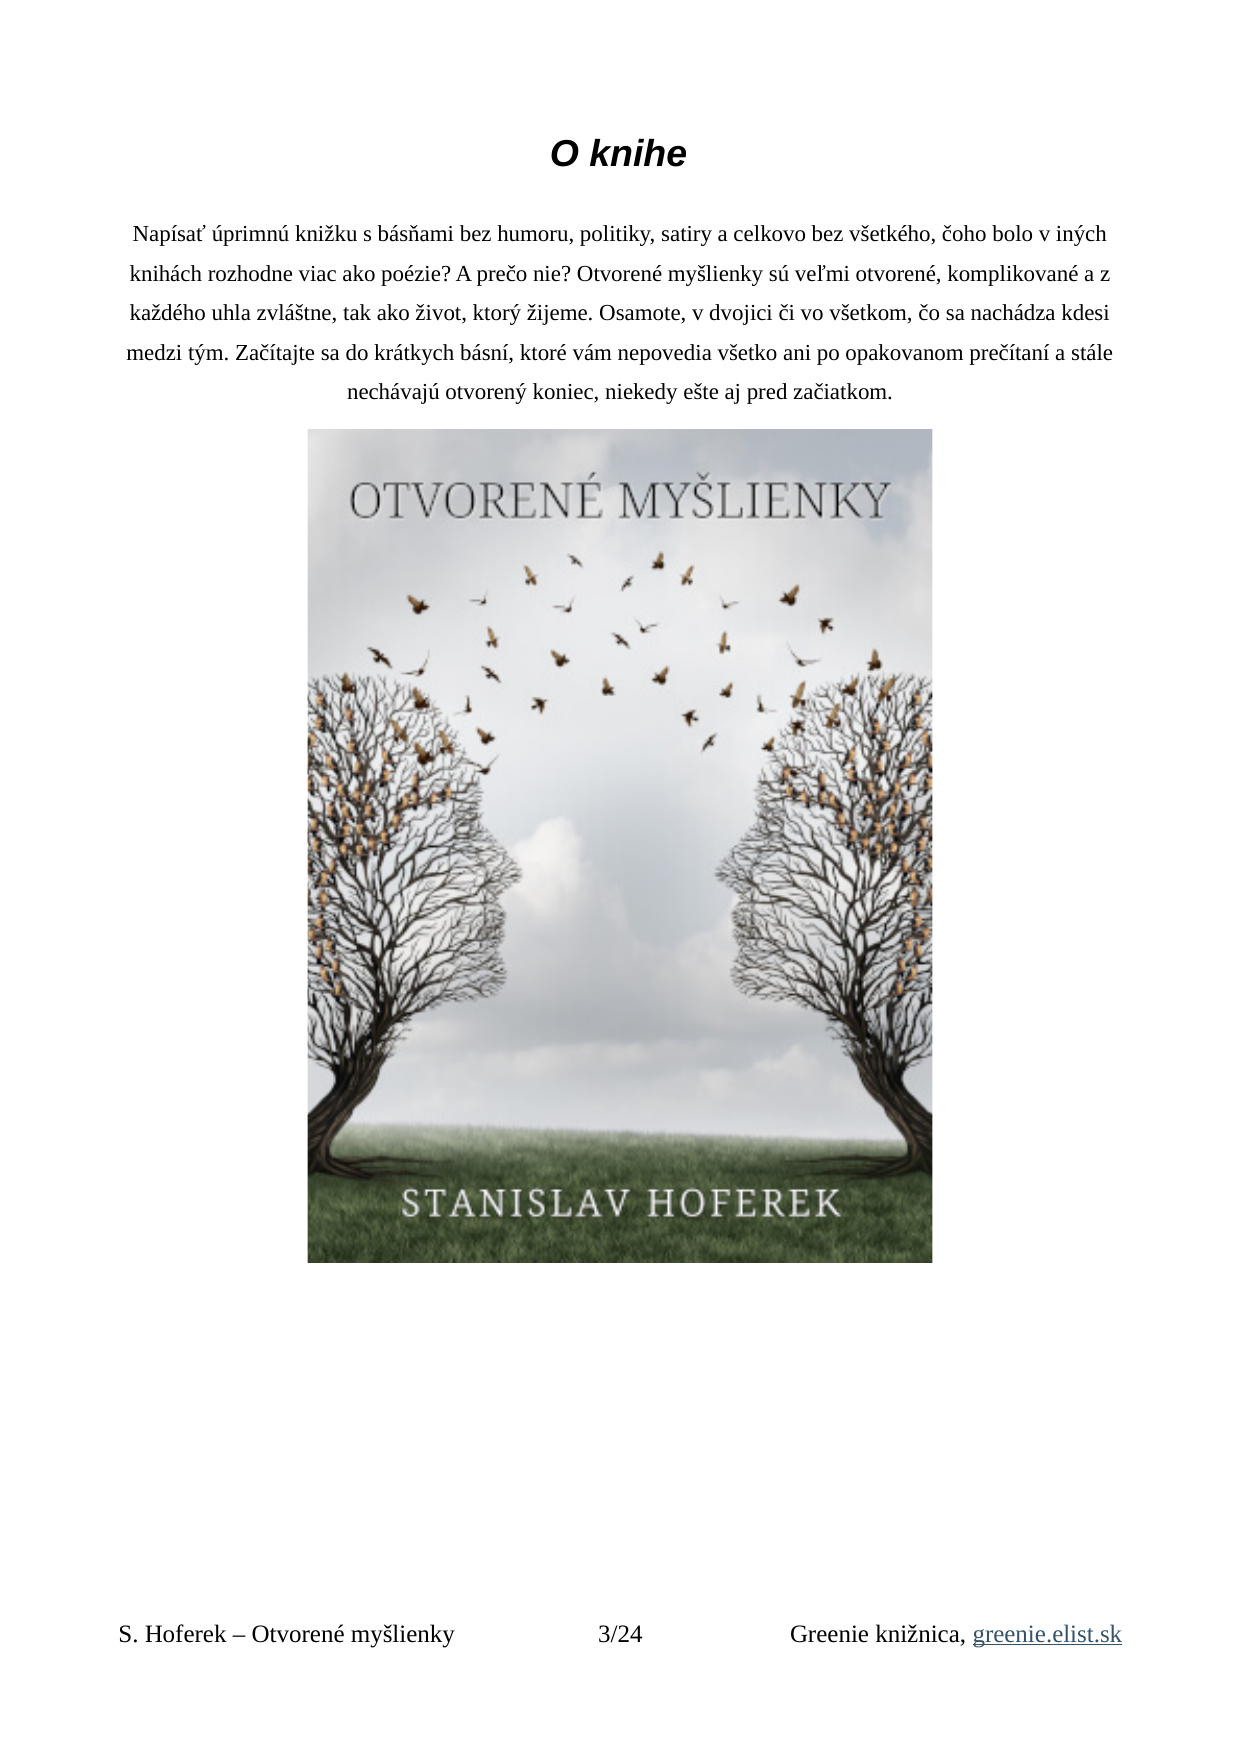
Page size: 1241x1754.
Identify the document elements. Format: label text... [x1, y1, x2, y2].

subtitle O knihe [106, 131, 1134, 174]
text Napísať úprimnú knižku s básňami bez humoru, politiky, satiry a celkovo bez všetkého, čoho bolo v iných knihách rozhodne viac ako poézie? A prečo nie? Otvorené myšlienky sú veľmi otvorené, komplikované a z každého uhla zvláštne, tak ako život, ktorý žijeme. Osamote, v dvojici či vo všetkom, čo sa nachádza kdesi medzi tým. Začítajte sa do krátkych básní, ktoré vám nepovedia všetko ani po opakovanom prečítaní a stále nechávajú otvorený koniec, niekedy ešte aj pred začiatkom. [106, 221, 1134, 405]
picture [307, 429, 933, 1263]
